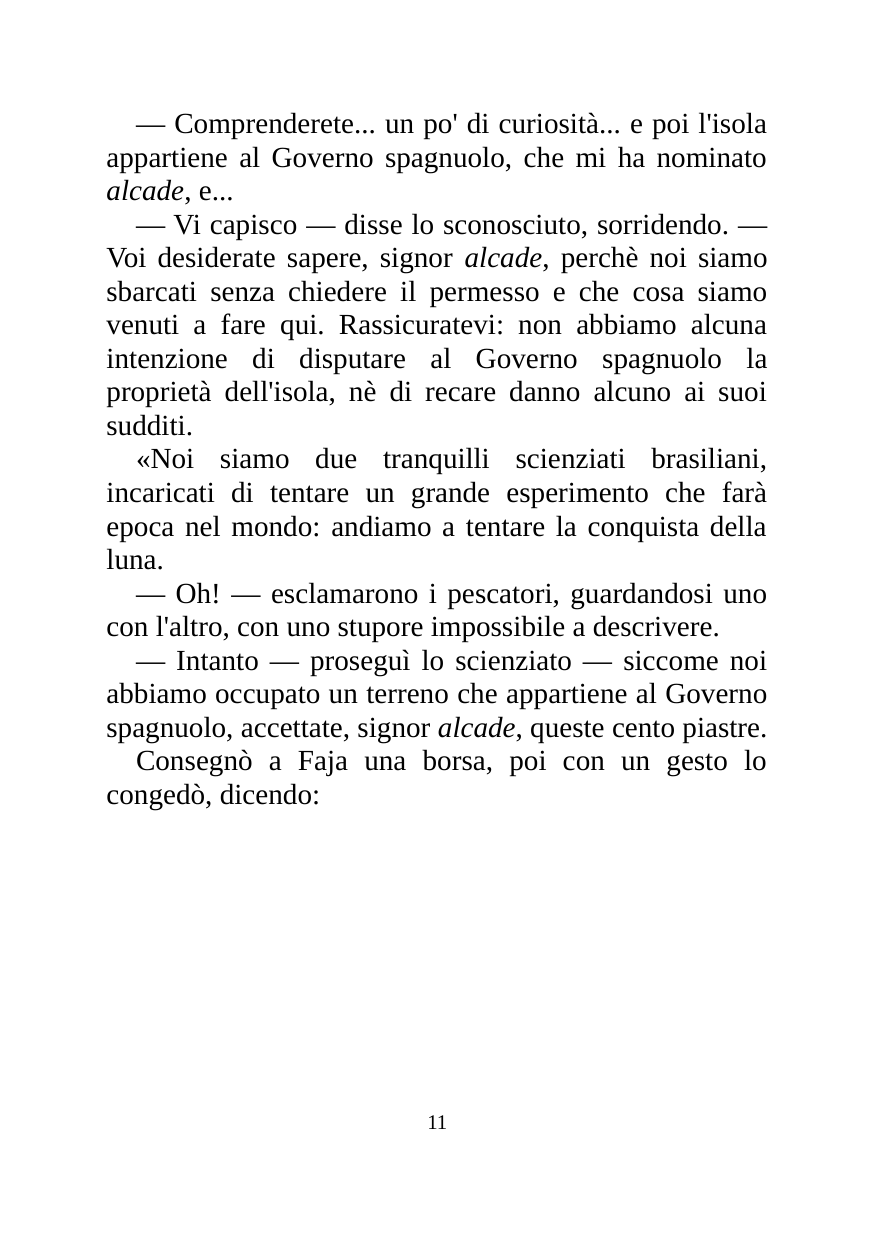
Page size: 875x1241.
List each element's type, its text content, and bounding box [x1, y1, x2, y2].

text «Noi siamo due tranquilli scienziati brasiliani, incaricati di tentare un grande esperimento che farà epoca nel mondo: andiamo a tentare la conquista della luna. [106, 442, 768, 576]
text — Vi capisco — disse lo sconosciuto, sorridendo. — Voi desiderate sapere, signor alcade, perchè noi siamo sbarcati senza chiedere il permesso e che cosa siamo venuti a fare qui. Rassicuratevi: non abbiamo alcuna intenzione di disputare al Governo spagnuolo la proprietà dell'isola, nè di recare danno alcuno ai suoi sudditi. [106, 207, 768, 442]
text — Comprenderete... un po' di curiosità... e poi l'isola appartiene al Governo spagnuolo, che mi ha nominato alcade, e... [106, 106, 768, 207]
text — Oh! — esclamarono i pescatori, guardandosi uno con l'altro, con uno stupore impossibile a descrivere. [106, 576, 768, 643]
text Consegnò a Faja una borsa, poi con un gesto lo congedò, dicendo: [106, 743, 768, 811]
text — Intanto — proseguì lo scienziato — siccome noi abbiamo occupato un terreno che appartiene al Governo spagnuolo, accettate, signor alcade, queste cento piastre. [106, 643, 768, 743]
